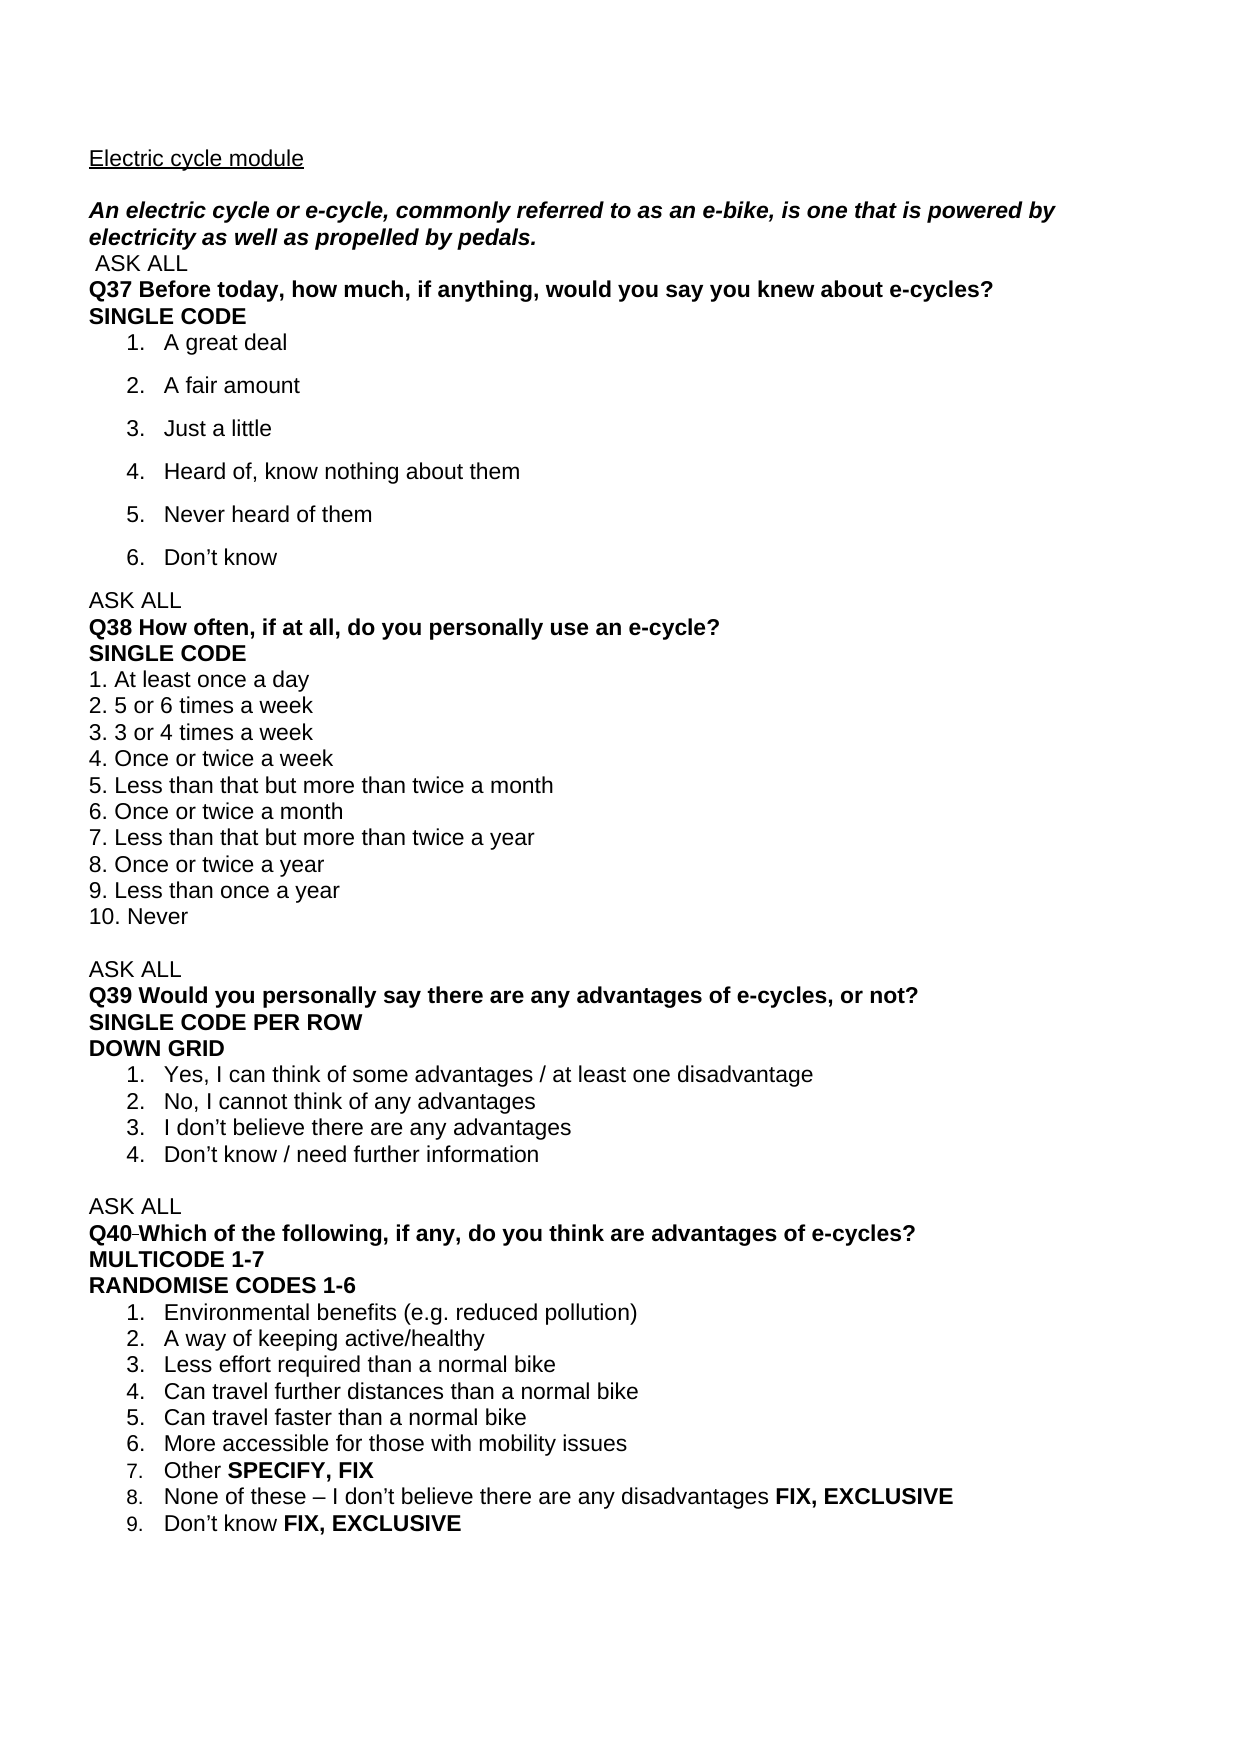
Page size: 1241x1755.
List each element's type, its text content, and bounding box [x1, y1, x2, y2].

list A fair amount [126, 372, 1152, 398]
text SINGLE CODE [89, 303, 1152, 329]
text 1. At least once a day 2. 5 or 6 times a week 3. 3 or 4 times a week 4. Once or twice a week 5. Less than that but more than twice a month 6. Once or twice a month 7. Less than that but more than twice a year 8. Once or twice a year 9. Less than once a year 10. Never [89, 666, 1152, 930]
text RANDOMISE CODES 1-6 [89, 1272, 1152, 1299]
text SINGLE CODE [89, 640, 1152, 666]
list Don’t know [126, 544, 1152, 570]
list No, I cannot think of any advantages [126, 1088, 1152, 1114]
text Q39 Would you personally say there are any advantages of e-cycles, or not? [89, 982, 1152, 1009]
text Q40 Which of the following, if any, do you think are advantages of e-cycles? [89, 1219, 1152, 1246]
list Don’t know / need further information [126, 1141, 1152, 1167]
text ASK ALL [89, 1193, 1152, 1219]
list Other SPECIFY, FIX [126, 1457, 1152, 1483]
text An electric cycle or e-cycle, commonly referred to as an e-bike, is one that is powered by electricity as well as propelled by pedals. [89, 197, 1152, 250]
list I don’t believe there are any advantages [126, 1114, 1152, 1141]
text ASK ALL [89, 587, 1152, 613]
list Don’t know FIX, EXCLUSIVE [126, 1509, 1152, 1536]
list Can travel further distances than a normal bike [126, 1378, 1152, 1404]
text Q38 How often, if at all, do you personally use an e-cycle? [89, 613, 1152, 640]
text Electric cycle module [89, 144, 1152, 171]
text MULTICODE 1-7 [89, 1246, 1152, 1272]
list Never heard of them [126, 501, 1152, 527]
list Yes, I can think of some advantages / at least one disadvantage [126, 1061, 1152, 1088]
text DOWN GRID [89, 1035, 1152, 1061]
list None of these – I don’t believe there are any disadvantages FIX, EXCLUSIVE [126, 1483, 1152, 1509]
list Just a little [126, 415, 1152, 441]
list Heard of, know nothing about them [126, 458, 1152, 484]
list A way of keeping active/healthy [126, 1325, 1152, 1351]
text SINGLE CODE PER ROW [89, 1009, 1152, 1035]
list Less effort required than a normal bike [126, 1351, 1152, 1378]
text Q37 Before today, how much, if anything, would you say you knew about e-cycles? [89, 276, 1152, 303]
list Environmental benefits (e.g. reduced pollution) [126, 1299, 1152, 1325]
list A great deal [126, 329, 1152, 355]
list Can travel faster than a normal bike [126, 1404, 1152, 1430]
text ASK ALL [89, 956, 1152, 982]
text ASK ALL [89, 250, 1152, 276]
list More accessible for those with mobility issues [126, 1430, 1152, 1457]
